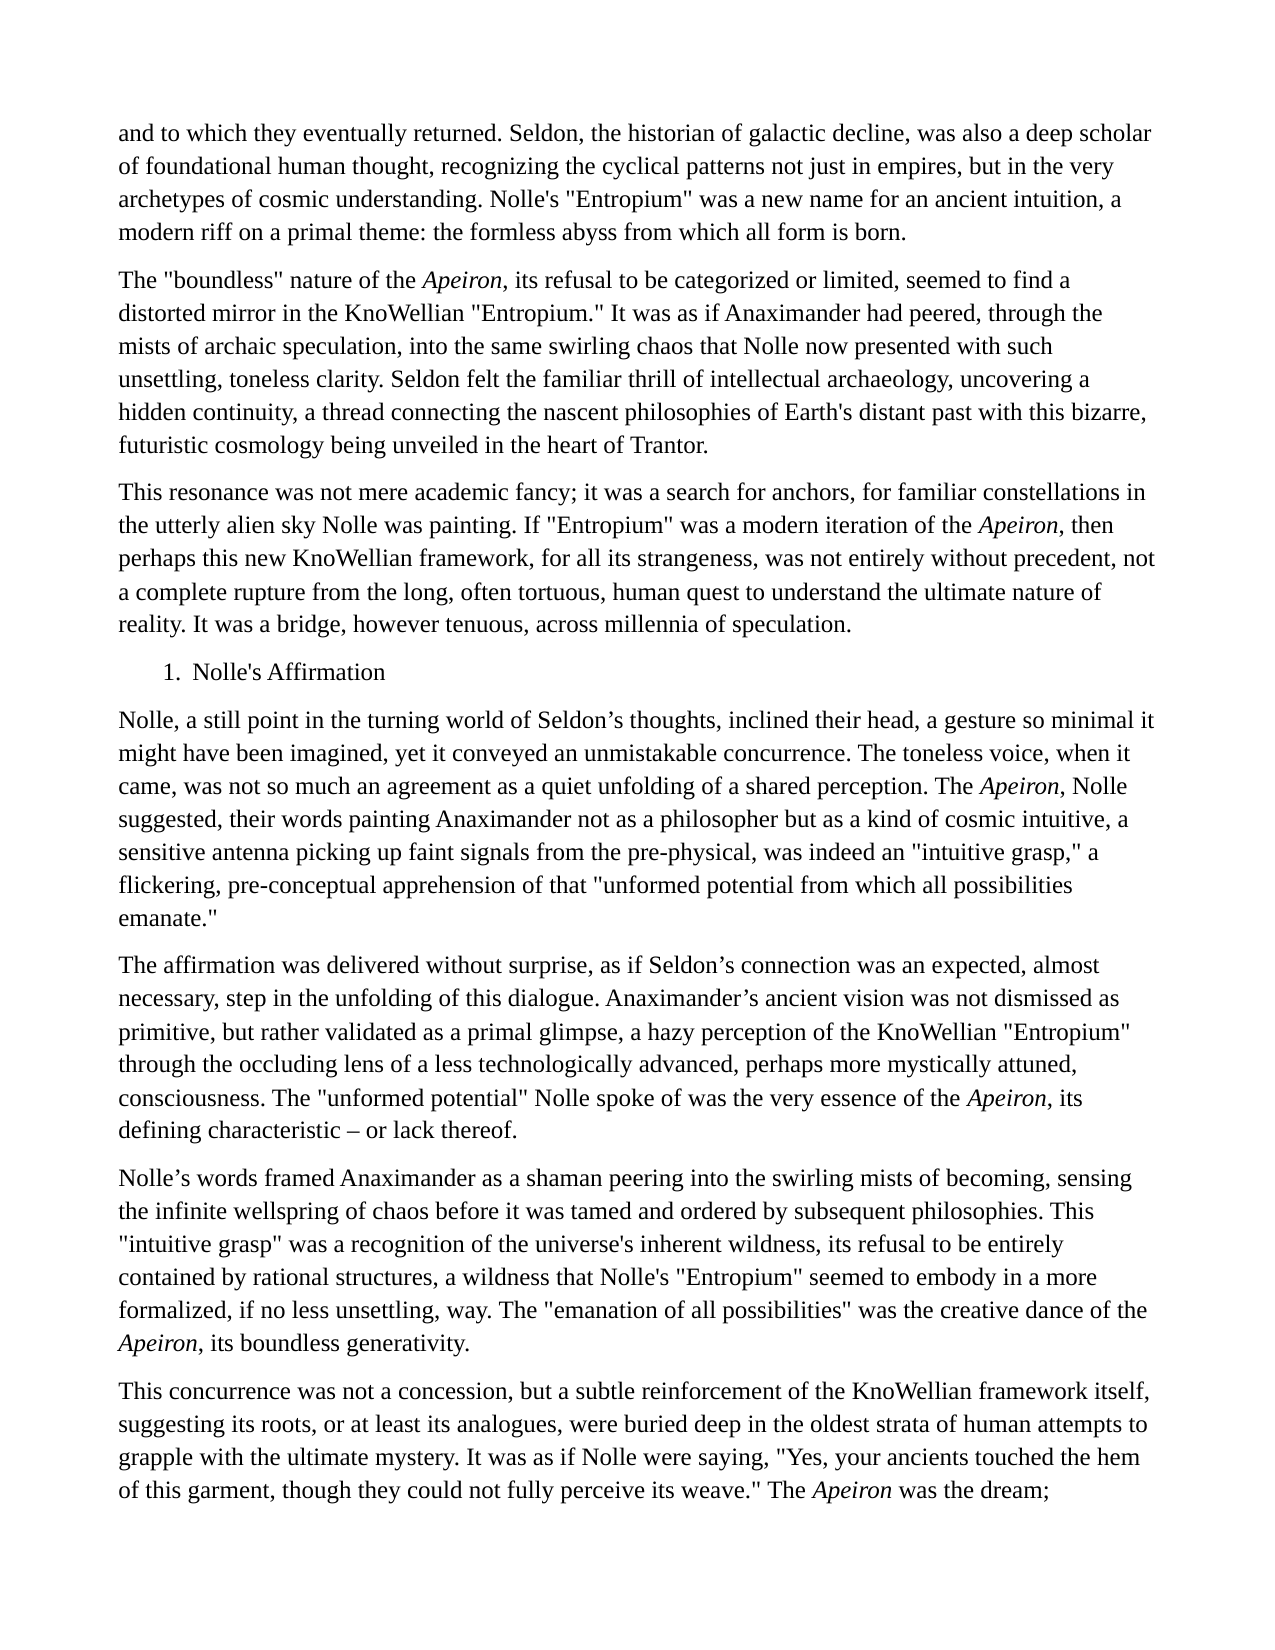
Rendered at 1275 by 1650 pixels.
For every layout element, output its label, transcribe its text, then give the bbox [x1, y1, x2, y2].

list Nolle's Affirmation [162, 657, 1157, 686]
text Nolle, a still point in the turning world of Seldon’s thoughts, inclined their head, a gesture so minimal it might have been imagined, yet it conveyed an unmistakable concurrence. The toneless voice, when it came, was not so much an agreement as a quiet unfolding of a shared perception. The Apeiron, Nolle suggested, their words painting Anaximander not as a philosopher but as a kind of cosmic intuitive, a sensitive antenna picking up faint signals from the pre-physical, was indeed an "intuitive grasp," a flickering, pre-conceptual apprehension of that "unformed potential from which all possibilities emanate." [118, 705, 1157, 932]
text The affirmation was delivered without surprise, as if Seldon’s connection was an expected, almost necessary, step in the unfolding of this dialogue. Anaximander’s ancient vision was not dismissed as primitive, but rather validated as a primal glimpse, a hazy perception of the KnoWellian "Entropium" through the occluding lens of a less technologically advanced, perhaps more mystically attuned, consciousness. The "unformed potential" Nolle spoke of was the very essence of the Apeiron, its defining characteristic – or lack thereof. [118, 951, 1157, 1144]
text The "boundless" nature of the Apeiron, its refusal to be categorized or limited, seemed to find a distorted mirror in the KnoWellian "Entropium." It was as if Anaximander had peered, through the mists of archaic speculation, into the same swirling chaos that Nolle now presented with such unsettling, toneless clarity. Seldon felt the familiar thrill of intellectual archaeology, uncovering a hidden continuity, a thread connecting the nascent philosophies of Earth's distant past with this bizarre, futuristic cosmology being unveiled in the heart of Trantor. [118, 265, 1157, 459]
text This resonance was not mere academic fancy; it was a search for anchors, for familiar constellations in the utterly alien sky Nolle was painting. If "Entropium" was a modern iteration of the Apeiron, then perhaps this new KnoWellian framework, for all its strangeness, was not entirely without precedent, not a complete rupture from the long, often tortuous, human quest to understand the ultimate nature of reality. It was a bridge, however tenuous, across millennia of speculation. [118, 477, 1157, 638]
text Nolle’s words framed Anaximander as a shaman peering into the swirling mists of becoming, sensing the infinite wellspring of chaos before it was tamed and ordered by subsequent philosophies. This "intuitive grasp" was a recognition of the universe's inherent wildness, its refusal to be entirely contained by rational structures, a wildness that Nolle's "Entropium" seemed to embody in a more formalized, if no less unsettling, way. The "emanation of all possibilities" was the creative dance of the Apeiron, its boundless generativity. [118, 1163, 1157, 1357]
text and to which they eventually returned. Seldon, the historian of galactic decline, was also a deep scholar of foundational human thought, recognizing the cyclical patterns not just in empires, but in the very archetypes of cosmic understanding. Nolle's "Entropium" was a new name for an ancient intuition, a modern riff on a primal theme: the formless abyss from which all form is born. [118, 118, 1157, 246]
text This concurrence was not a concession, but a subtle reinforcement of the KnoWellian framework itself, suggesting its roots, or at least its analogues, were buried deep in the oldest strata of human attempts to grapple with the ultimate mystery. It was as if Nolle were saying, "Yes, your ancients touched the hem of this garment, though they could not fully perceive its weave." The Apeiron was the dream; [118, 1376, 1157, 1504]
